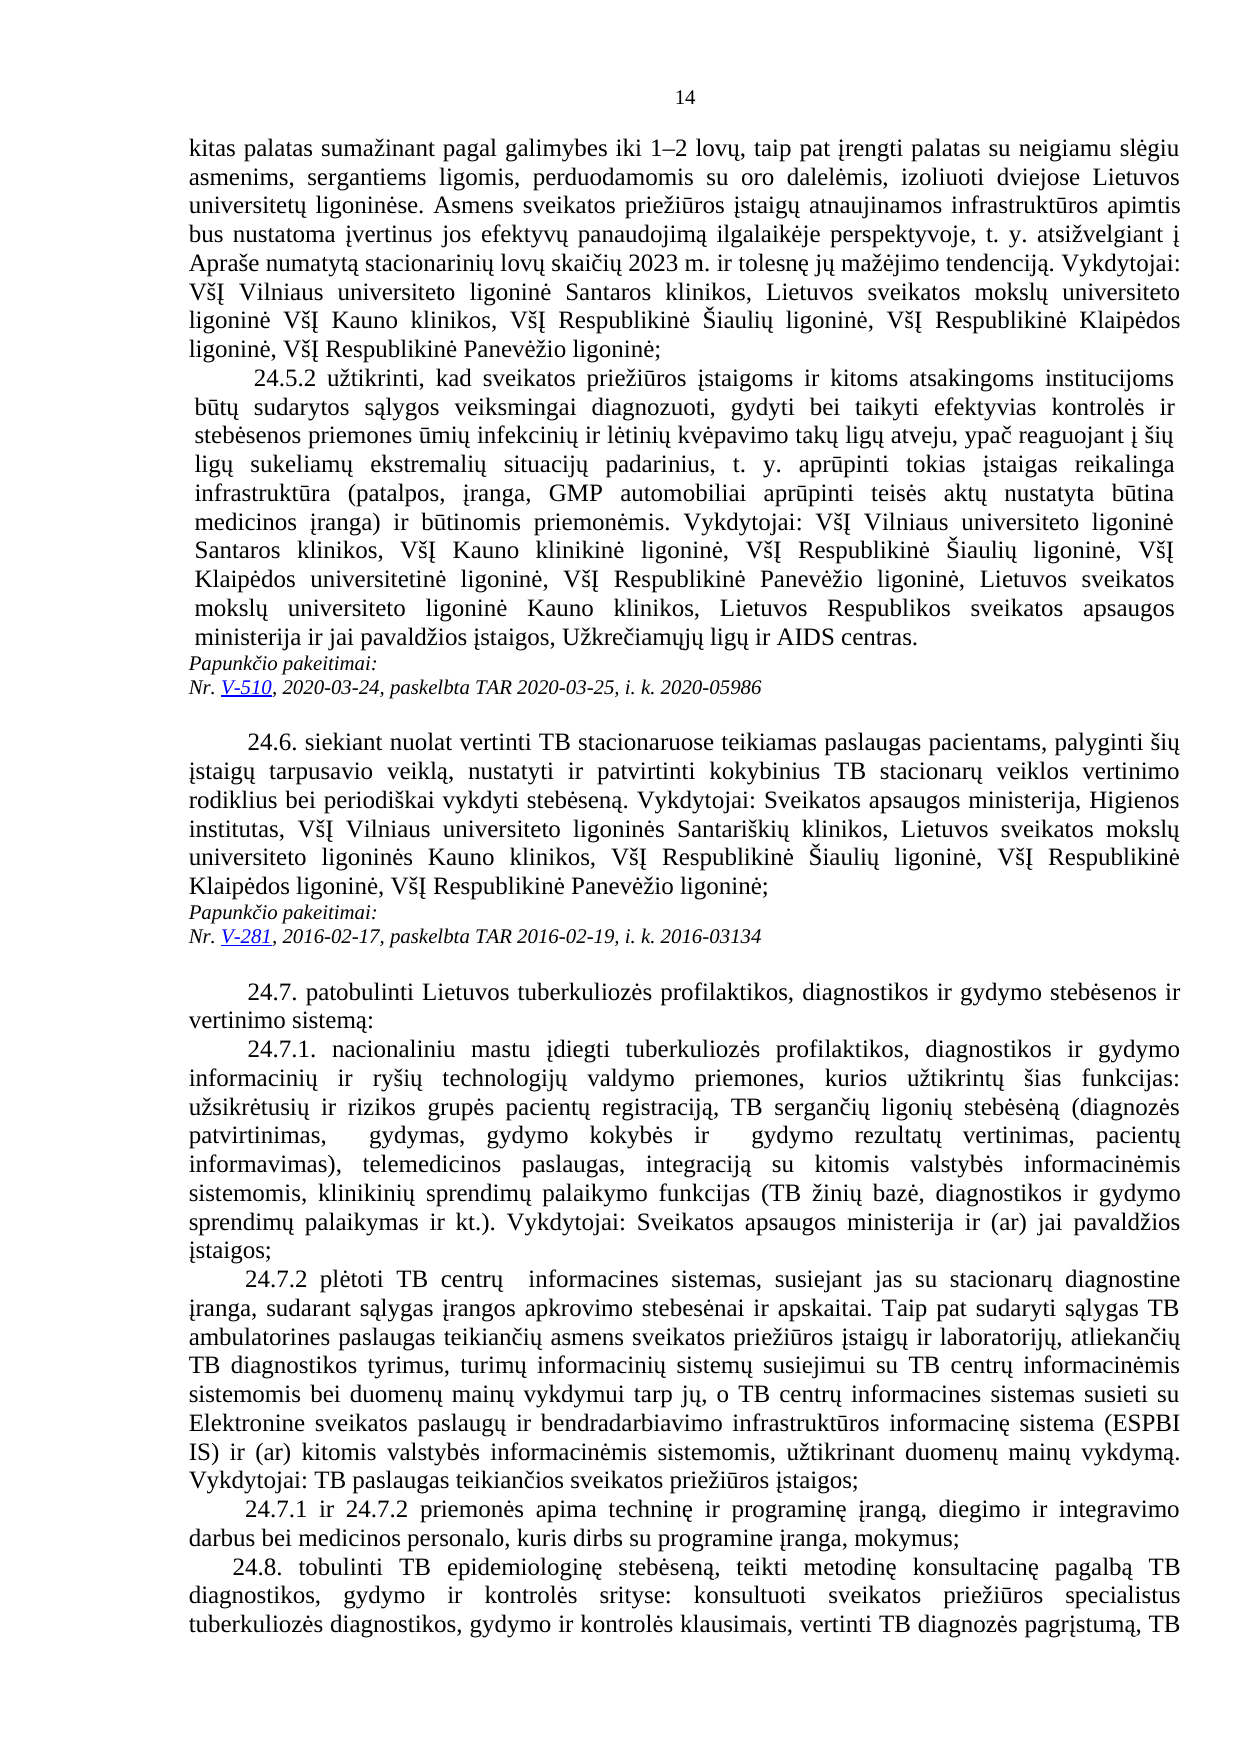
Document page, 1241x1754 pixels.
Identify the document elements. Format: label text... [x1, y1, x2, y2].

text kitas palatas sumažinant pagal galimybes iki 1–2 lovų, taip pat įrengti palatas su neigiamu slėgiu asmenims, sergantiems ligomis, perduodamomis su oro dalelėmis, izoliuoti dviejose Lietuvos universitetų ligoninėse. Asmens sveikatos priežiūros įstaigų atnaujinamos infrastruktūros apimtis bus nustatoma įvertinus jos efektyvų panaudojimą ilgalaikėje perspektyvoje, t. y. atsižvelgiant į Apraše numatytą stacionarinių lovų skaičių 2023 m. ir tolesnę jų mažėjimo tendenciją. Vykdytojai: VšĮ Vilniaus universiteto ligoninė Santaros klinikos, Lietuvos sveikatos mokslų universiteto ligoninė VšĮ Kauno klinikos, VšĮ Respublikinė Šiaulių ligoninė, VšĮ Respublikinė Klaipėdos ligoninė, VšĮ Respublikinė Panevėžio ligoninė; [188, 133, 1181, 363]
text Papunkčio pakeitimai: [188, 900, 1181, 924]
text 24.7.1. nacionaliniu mastu įdiegti tuberkuliozės profilaktikos, diagnostikos ir gydymo informacinių ir ryšių technologijų valdymo priemones, kurios užtikrintų šias funkcijas: užsikrėtusių ir rizikos grupės pacientų registraciją, TB sergančių ligonių stebėsėną (diagnozės patvirtinimas, gydymas, gydymo kokybės ir gydymo rezultatų vertinimas, pacientų informavimas), telemedicinos paslaugas, integraciją su kitomis valstybės informacinėmis sistemomis, klinikinių sprendimų palaikymo funkcijas (TB žinių bazė, diagnostikos ir gydymo sprendimų palaikymas ir kt.). Vykdytojai: Sveikatos apsaugos ministerija ir (ar) jai pavaldžios įstaigos; [188, 1034, 1181, 1264]
text Papunkčio pakeitimai: [188, 651, 1181, 675]
text 24.7.2 plėtoti TB centrų informacines sistemas, susiejant jas su stacionarų diagnostine įranga, sudarant sąlygas įrangos apkrovimo stebesėnai ir apskaitai. Taip pat sudaryti sąlygas TB ambulatorines paslaugas teikiančių asmens sveikatos priežiūros įstaigų ir laboratorijų, atliekančių TB diagnostikos tyrimus, turimų informacinių sistemų susiejimui su TB centrų informacinėmis sistemomis bei duomenų mainų vykdymui tarp jų, o TB centrų informacines sistemas susieti su Elektronine sveikatos paslaugų ir bendradarbiavimo infrastruktūros informacinę sistema (ESPBI IS) ir (ar) kitomis valstybės informacinėmis sistemomis, užtikrinant duomenų mainų vykdymą. Vykdytojai: TB paslaugas teikiančios sveikatos priežiūros įstaigos; [188, 1264, 1181, 1494]
text 24.6. siekiant nuolat vertinti TB stacionaruose teikiamas paslaugas pacientams, palyginti šių įstaigų tarpusavio veiklą, nustatyti ir patvirtinti kokybinius TB stacionarų veiklos vertinimo rodiklius bei periodiškai vykdyti stebėseną. Vykdytojai: Sveikatos apsaugos ministerija, Higienos institutas, VšĮ Vilniaus universiteto ligoninės Santariškių klinikos, Lietuvos sveikatos mokslų universiteto ligoninės Kauno klinikos, VšĮ Respublikinė Šiaulių ligoninė, VšĮ Respublikinė Klaipėdos ligoninė, VšĮ Respublikinė Panevėžio ligoninė; [188, 727, 1181, 900]
text 24.7. patobulinti Lietuvos tuberkuliozės profilaktikos, diagnostikos ir gydymo stebėsenos ir vertinimo sistemą: [188, 977, 1181, 1034]
text 24.5.2 užtikrinti, kad sveikatos priežiūros įstaigoms ir kitoms atsakingoms institucijoms būtų sudarytos sąlygos veiksmingai diagnozuoti, gydyti bei taikyti efektyvias kontrolės ir stebėsenos priemones ūmių infekcinių ir lėtinių kvėpavimo takų ligų atveju, ypač reaguojant į šių ligų sukeliamų ekstremalių situacijų padarinius, t. y. aprūpinti tokias įstaigas reikalinga infrastruktūra (patalpos, įranga, GMP automobiliai aprūpinti teisės aktų nustatyta būtina medicinos įranga) ir būtinomis priemonėmis. Vykdytojai: VšĮ Vilniaus universiteto ligoninė Santaros klinikos, VšĮ Kauno klinikinė ligoninė, VšĮ Respublikinė Šiaulių ligoninė, VšĮ Klaipėdos universitetinė ligoninė, VšĮ Respublikinė Panevėžio ligoninė, Lietuvos sveikatos mokslų universiteto ligoninė Kauno klinikos, Lietuvos Respublikos sveikatos apsaugos ministerija ir jai pavaldžios įstaigos, Užkrečiamųjų ligų ir AIDS centras. [194, 363, 1175, 651]
text 24.7.1 ir 24.7.2 priemonės apima techninę ir programinę įrangą, diegimo ir integravimo darbus bei medicinos personalo, kuris dirbs su programine įranga, mokymus; [188, 1494, 1181, 1552]
text Nr. V-281, 2016-02-17, paskelbta TAR 2016-02-19, i. k. 2016-03134 [188, 924, 1181, 948]
text 24.8. tobulinti TB epidemiologinę stebėseną, teikti metodinę konsultacinę pagalbą TB diagnostikos, gydymo ir kontrolės srityse: konsultuoti sveikatos priežiūros specialistus tuberkuliozės diagnostikos, gydymo ir kontrolės klausimais, vertinti TB diagnozės pagrįstumą, TB [188, 1552, 1181, 1638]
text Nr. V-510, 2020-03-24, paskelbta TAR 2020-03-25, i. k. 2020-05986 [188, 675, 1181, 699]
